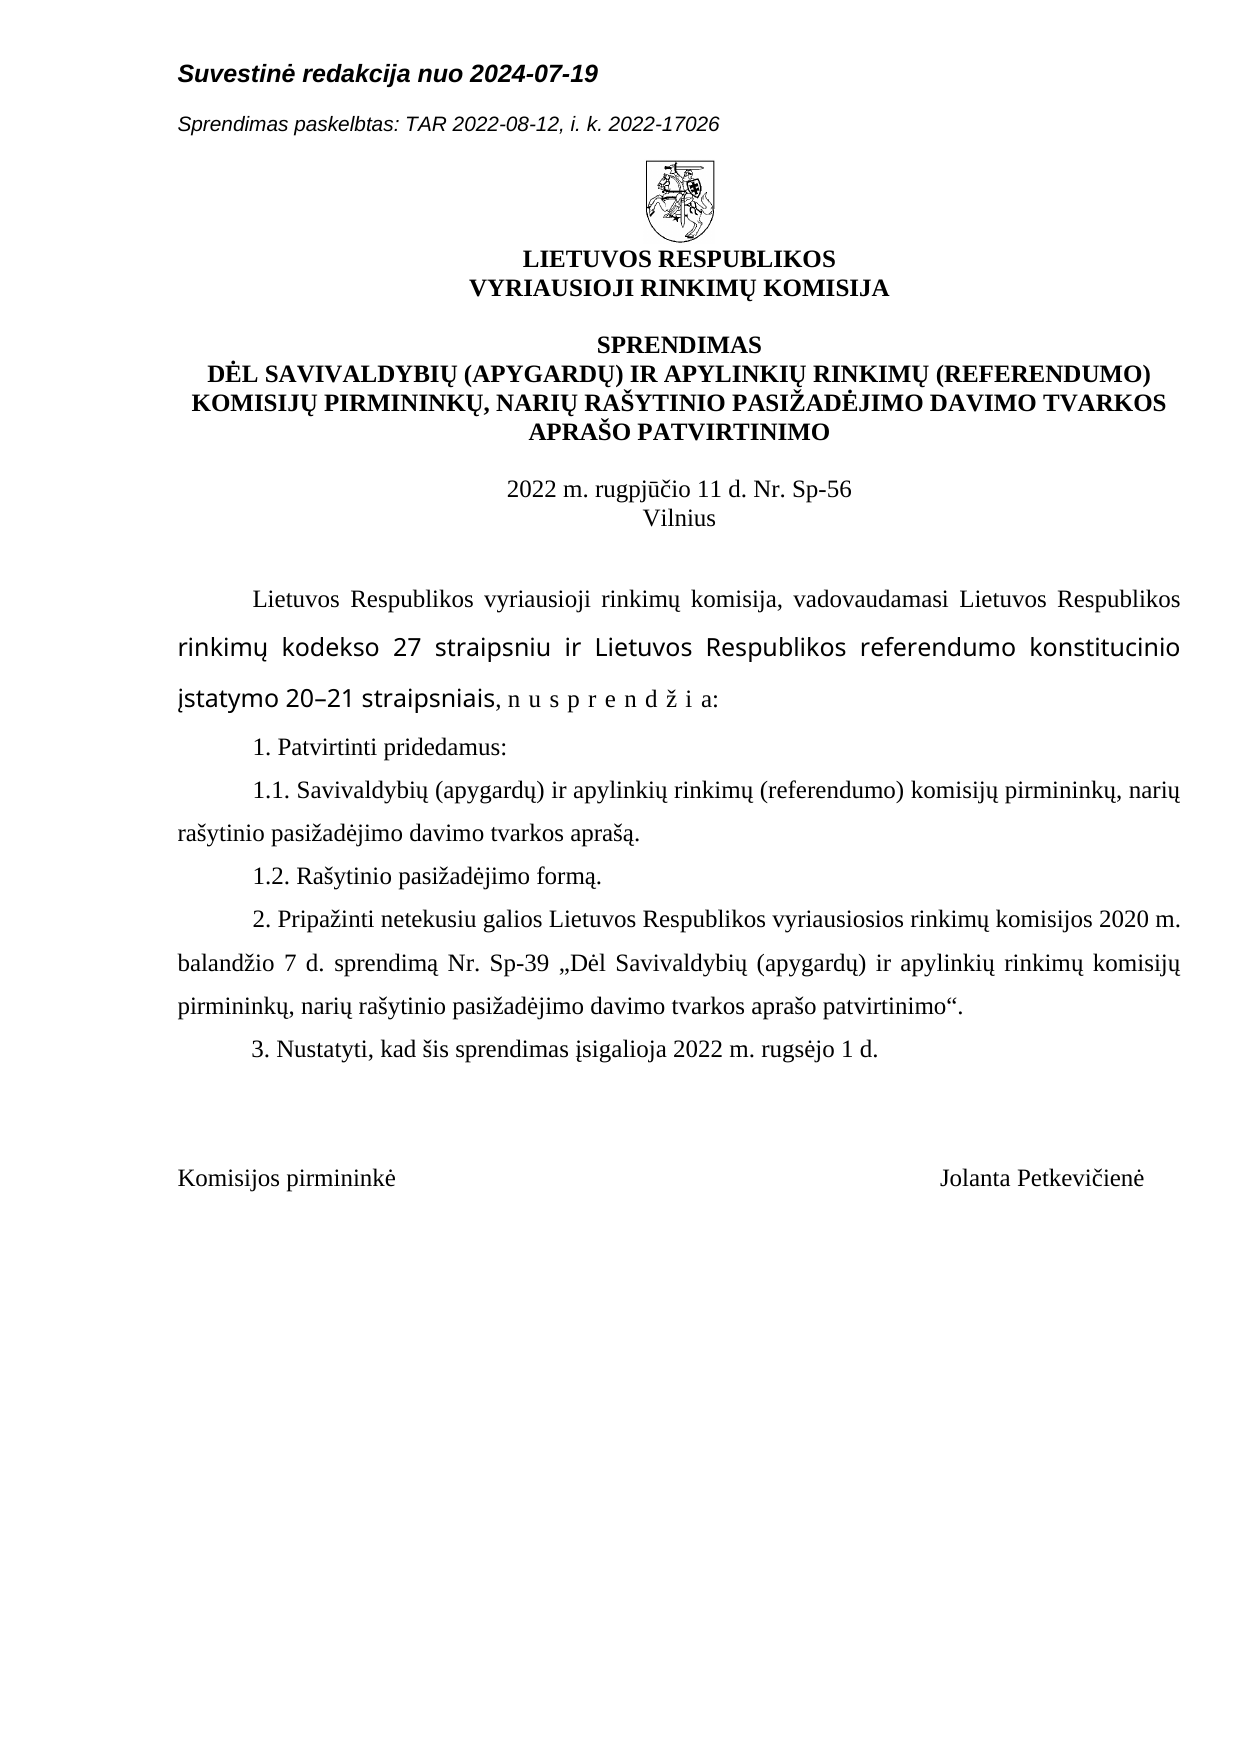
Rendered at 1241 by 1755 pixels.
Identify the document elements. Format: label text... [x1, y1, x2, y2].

text Suvestinė redakcija nuo 2024-07-19 [177, 59, 1181, 88]
text Sprendimas paskelbtas: TAR 2022-08-12, i. k. 2022-17026 [177, 112, 1181, 136]
text DĖL SAVIVALDYBIŲ (APYGARDŲ) IR APYLINKIŲ RINKIMŲ (REFERENDUMO) KOMISIJŲ PIRMININKŲ, NARIŲ RAŠYTINIO PASIŽADĖJIMO DAVIMO TVARKOS APRAŠO PATVIRTINIMO [177, 359, 1181, 445]
text Lietuvos Respublikos vyriausioji rinkimų komisija, vadovaudamasi Lietuvos Respublikos rinkimų kodekso 27 straipsniu ir Lietuvos Respublikos referendumo konstitucinio įstatymo 20–21 straipsniais, nusprendžia: [177, 584, 1181, 715]
text VYRIAUSIOJI RINKIMŲ KOMISIJA [177, 273, 1181, 302]
text Komisijos pirmininkė Jolanta Petkevičienė [177, 1163, 1181, 1192]
subtitle 1.2. Rašytinio pasižadėjimo formą. [177, 861, 1181, 890]
text LIETUVOS RESPUBLIKOS [177, 244, 1181, 273]
subtitle 1. Patvirtinti pridedamus: [177, 732, 1181, 761]
text SPRENDIMAS [177, 330, 1181, 359]
subtitle 1.1. Savivaldybių (apygardų) ir apylinkių rinkimų (referendumo) komisijų pirmininkų, narių rašytinio pasižadėjimo davimo tvarkos aprašą. [177, 775, 1181, 847]
text 2022 m. rugpjūčio 11 d. Nr. Sp-56 [177, 474, 1181, 503]
subtitle 2. Pripažinti netekusiu galios Lietuvos Respublikos vyriausiosios rinkimų komisijos 2020 m. balandžio 7 d. sprendimą Nr. Sp-39 „Dėl Savivaldybių (apygardų) ir apylinkių rinkimų komisijų pirmininkų, narių rašytinio pasižadėjimo davimo tvarkos aprašo patvirtinimo“. [177, 904, 1181, 1019]
text Vilnius [177, 503, 1181, 532]
text 3. Nustatyti, kad šis sprendimas įsigalioja 2022 m. rugsėjo 1 d. [177, 1034, 1181, 1063]
